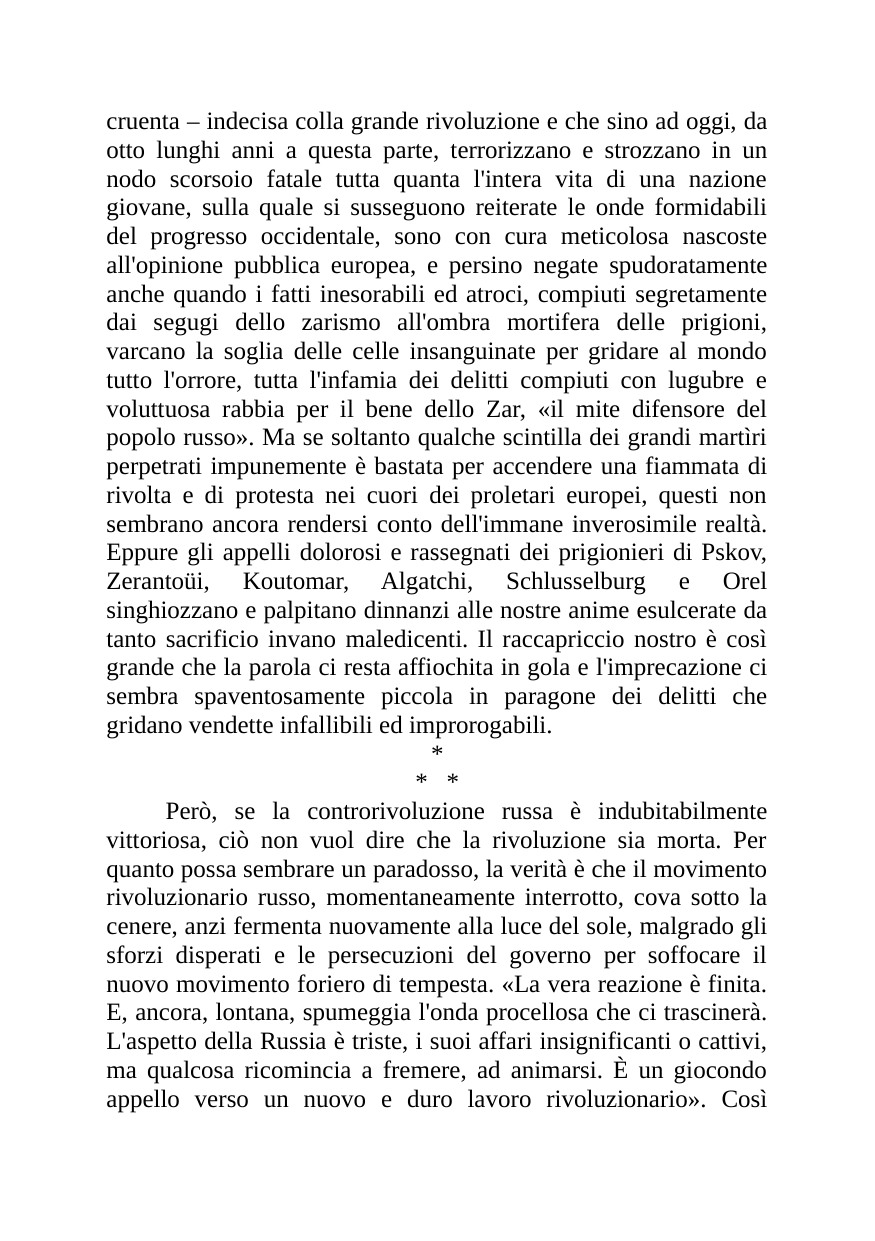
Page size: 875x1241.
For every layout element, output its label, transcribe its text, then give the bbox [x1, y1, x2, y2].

text * * [106, 767, 768, 796]
text * [106, 739, 768, 767]
text Però, se la controrivoluzione russa è indubitabilmente vittoriosa, ciò non vuol dire che la rivoluzione sia morta. Per quanto possa sembrare un paradosso, la verità è che il movimento rivoluzionario russo, momentaneamente interrotto, cova sotto la cenere, anzi fermenta nuovamente alla luce del sole, malgrado gli sforzi disperati e le persecuzioni del governo per soffocare il nuovo movimento foriero di tempesta. «La vera reazione è finita. E, ancora, lontana, spumeggia l'onda procellosa che ci trascinerà. L'aspetto della Russia è triste, i suoi affari insignificanti o cattivi, ma qualcosa ricomincia a fremere, ad animarsi. È un giocondo appello verso un nuovo e duro lavoro rivoluzionario». Così [106, 796, 768, 1112]
text cruenta – indecisa colla grande rivoluzione e che sino ad oggi, da otto lunghi anni a questa parte, terrorizzano e strozzano in un nodo scorsoio fatale tutta quanta l'intera vita di una nazione giovane, sulla quale si susseguono reiterate le onde formidabili del progresso occidentale, sono con cura meticolosa nascoste all'opinione pubblica europea, e persino negate spudoratamente anche quando i fatti inesorabili ed atroci, compiuti segretamente dai segugi dello zarismo all'ombra mortifera delle prigioni, varcano la soglia delle celle insanguinate per gridare al mondo tutto l'orrore, tutta l'infamia dei delitti compiuti con lugubre e voluttuosa rabbia per il bene dello Zar, «il mite difensore del popolo russo». Ma se soltanto qualche scintilla dei grandi martìri perpetrati impunemente è bastata per accendere una fiammata di rivolta e di protesta nei cuori dei proletari europei, questi non sembrano ancora rendersi conto dell'immane inverosimile realtà. Eppure gli appelli dolorosi e rassegnati dei prigionieri di Pskov, Zerantoüi, Koutomar, Algatchi, Schlusselburg e Orel singhiozzano e palpitano dinnanzi alle nostre anime esulcerate da tanto sacrificio invano maledicenti. Il raccapriccio nostro è così grande che la parola ci resta affiochita in gola e l'imprecazione ci sembra spaventosamente piccola in paragone dei delitti che gridano vendette infallibili ed improrogabili. [106, 106, 768, 739]
